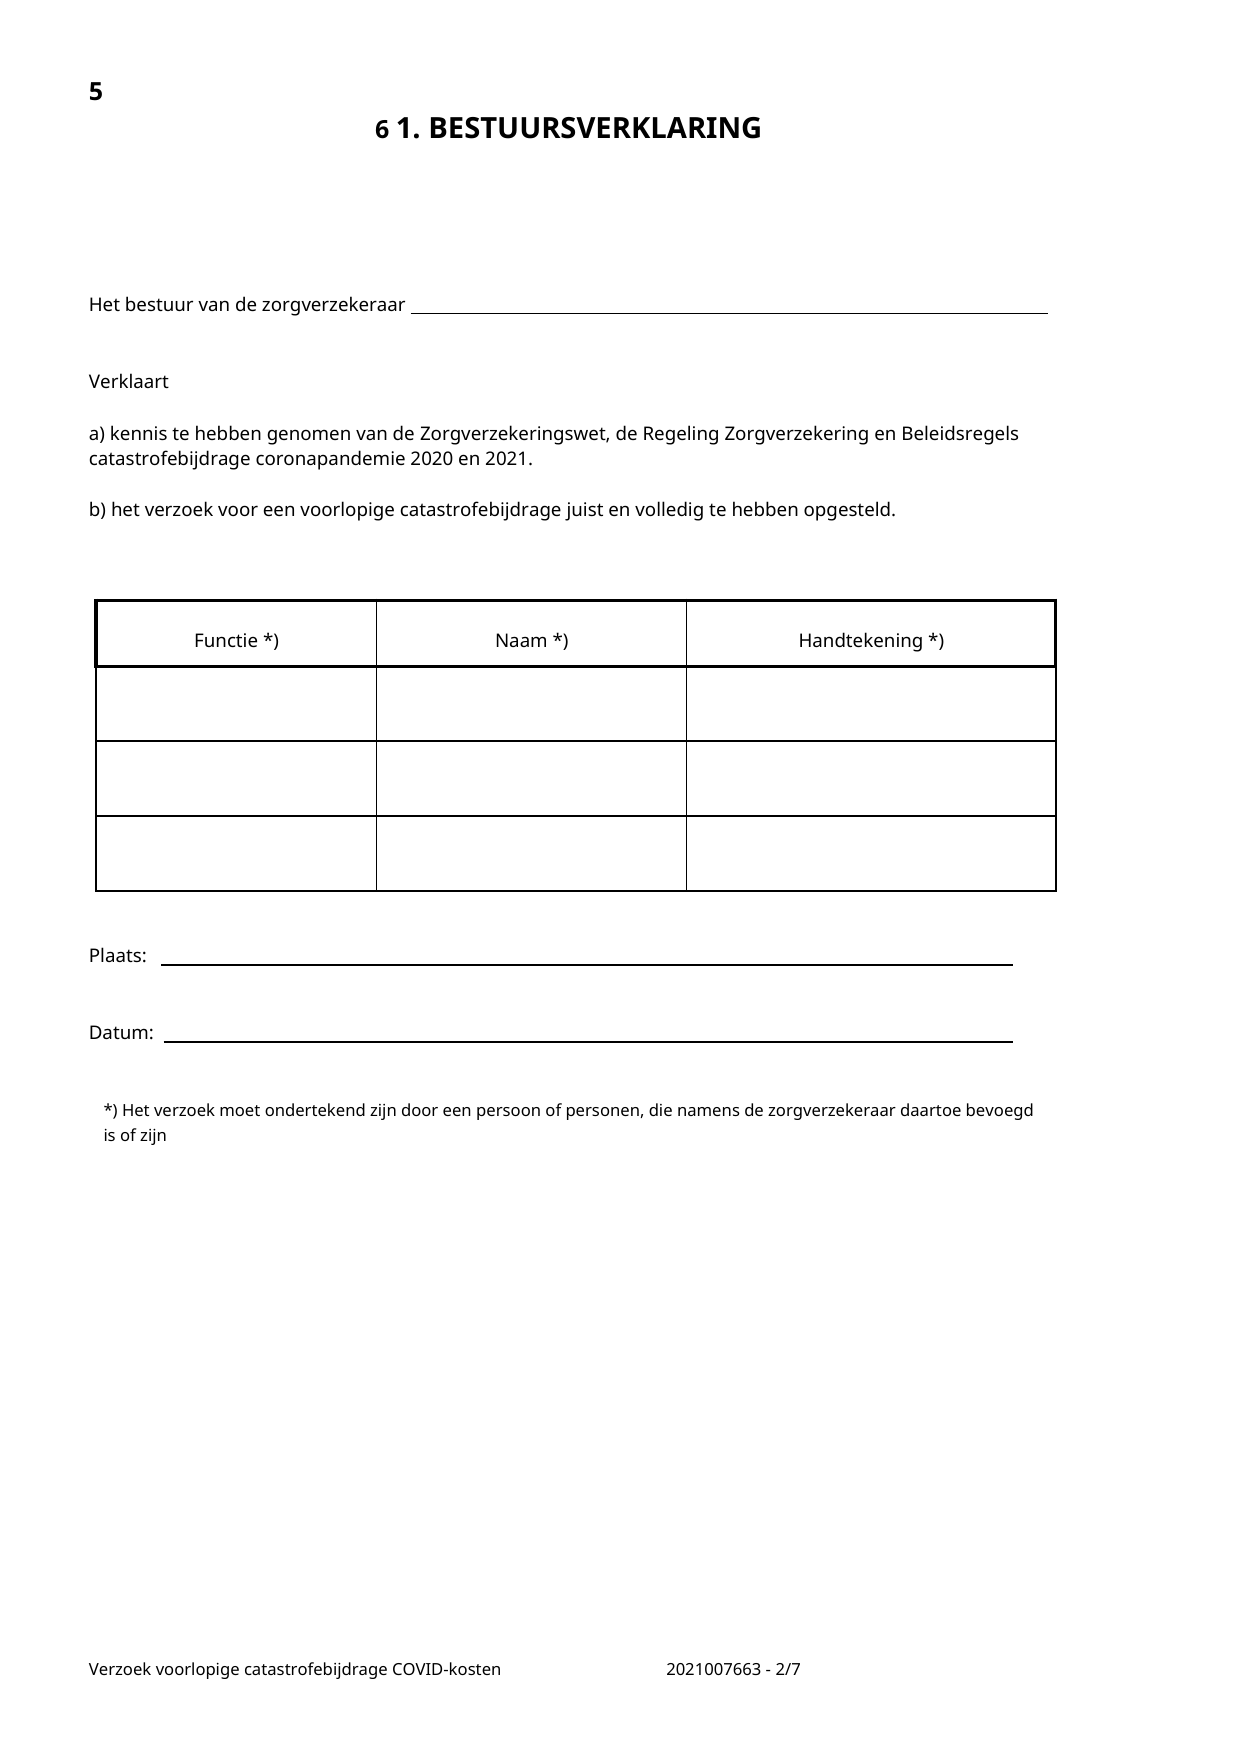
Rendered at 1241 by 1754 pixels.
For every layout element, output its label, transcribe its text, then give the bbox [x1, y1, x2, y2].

text a) kennis te hebben genomen van de Zorgverzekeringswet, de Regeling Zorgverzekering en Beleidsregels catastrofebijdrage coronapandemie 2020 en 2021. [89, 420, 1048, 471]
table_header *) Het verzoek moet ondertekend zijn door een persoon of personen, die namens de zorgverzekeraar daartoe bevoegd is of zijn [96, 1096, 1049, 1146]
subtitle 1. BESTUURSVERKLARING [89, 108, 1048, 147]
table_header Handtekening *) [687, 602, 1054, 665]
table_header Naam *) [377, 602, 686, 665]
table_header Functie *) [98, 602, 376, 665]
text Verklaart [89, 369, 1048, 394]
table_cell [377, 817, 686, 890]
text Plaats: [89, 943, 1048, 968]
table_cell [97, 742, 376, 815]
table_cell [377, 668, 686, 740]
table_cell [97, 817, 376, 890]
table_cell [687, 742, 1055, 815]
text Het bestuur van de zorgverzekeraar [89, 287, 1048, 318]
text b) het verzoek voor een voorlopige catastrofebijdrage juist en volledig te hebben opgesteld. [89, 496, 1048, 522]
table_cell [687, 668, 1055, 740]
text Datum: [89, 1019, 1048, 1045]
table_cell [97, 668, 376, 740]
table_cell [687, 817, 1055, 890]
table_cell [377, 742, 686, 815]
